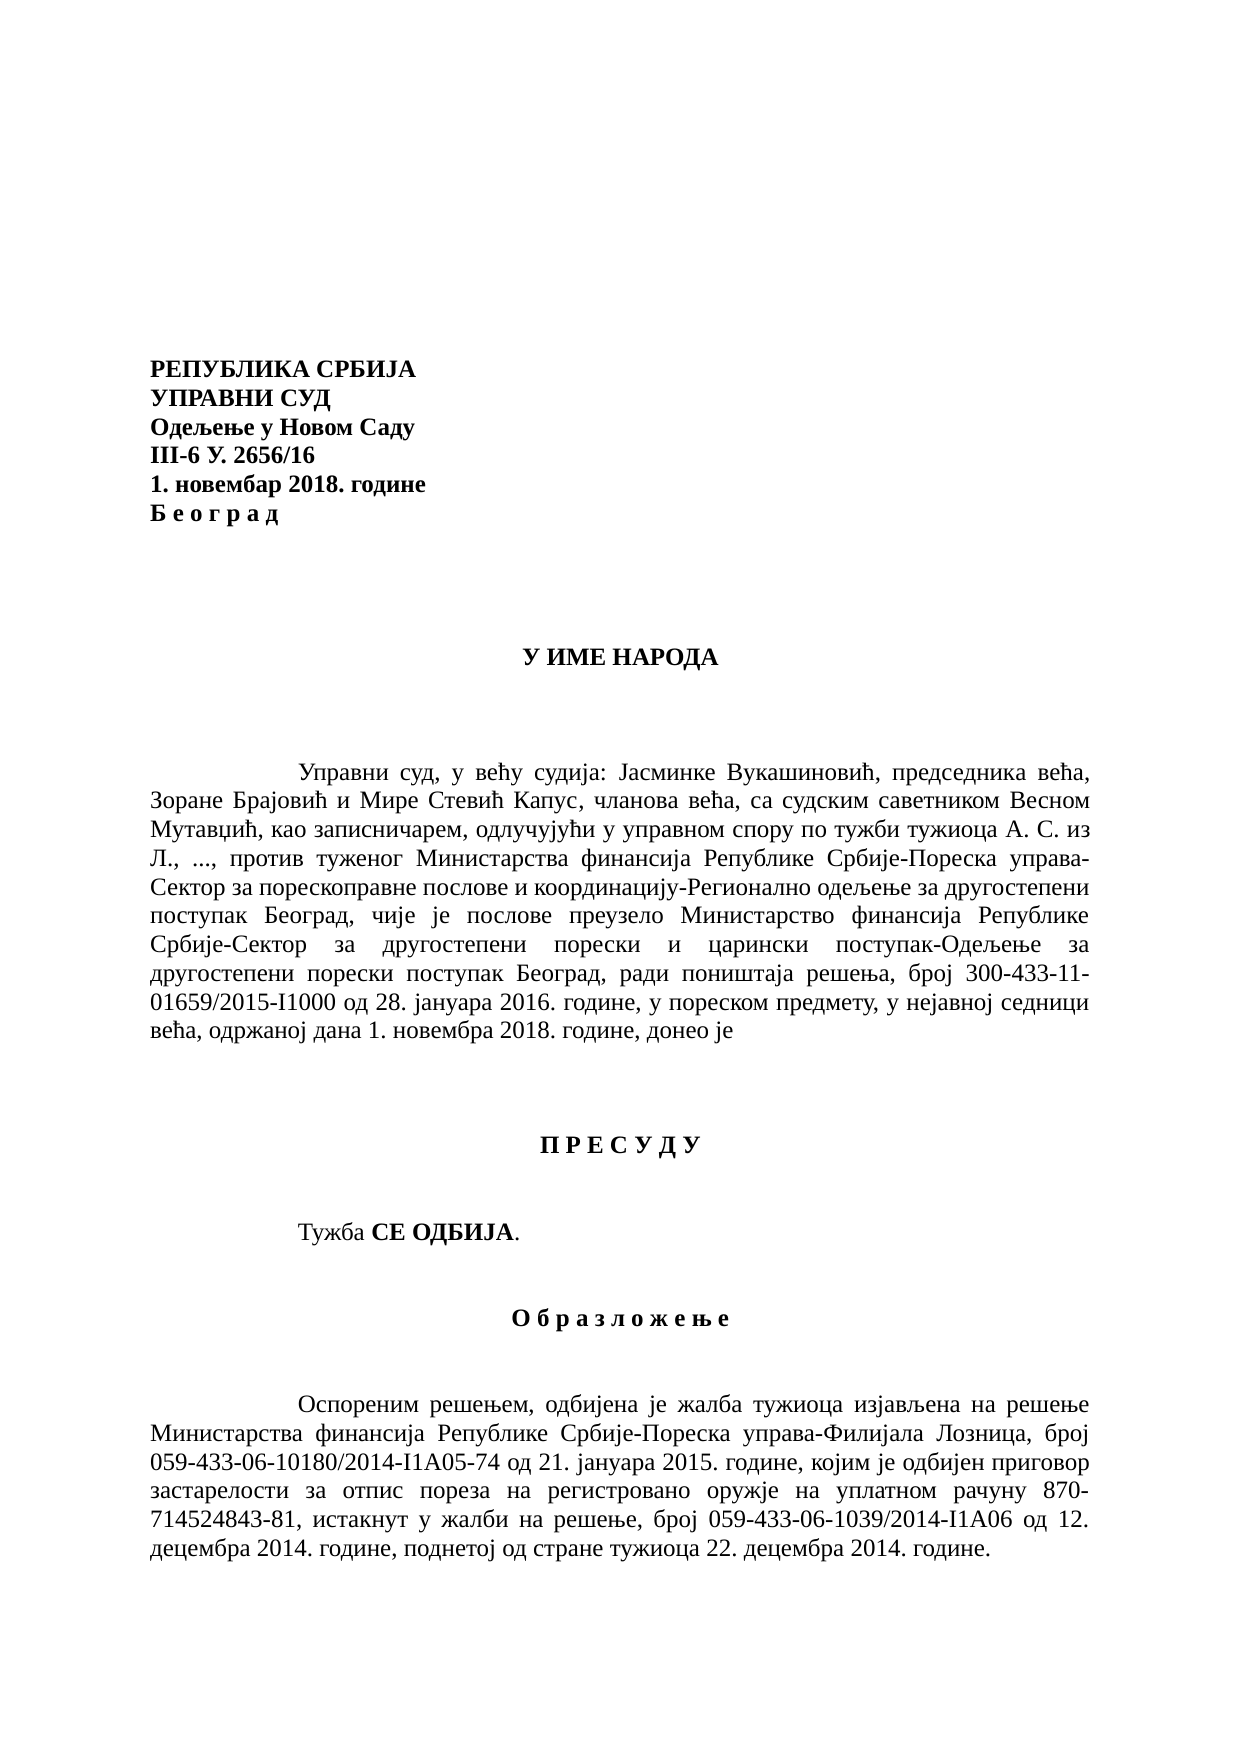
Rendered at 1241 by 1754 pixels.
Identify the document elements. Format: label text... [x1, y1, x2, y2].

text П Р Е С У Д У [150, 1130, 1090, 1159]
text III-6 У. 2656/16 [150, 440, 1090, 469]
text Тужба СЕ ОДБИЈА. [150, 1217, 1090, 1245]
text 1. новембар 2018. године [150, 469, 1090, 498]
text УПРАВНИ СУД [150, 383, 1090, 412]
text У ИМЕ НАРОДА [150, 642, 1090, 670]
text Одељење у Новом Саду [150, 412, 1090, 440]
text О б р а з л о ж е њ е [150, 1303, 1090, 1332]
text РЕПУБЛИКА СРБИЈА [150, 148, 1090, 383]
text Б е о г р а д [150, 498, 1090, 527]
text Оспореним решењем, одбијена је жалба тужиоца изјављена на решење Министарства финансија Републике Србије-Пореска управа-Филијала Лозница, број 059-433-06-10180/2014-I1A05-74 од 21. јануара 2015. године, којим је одбијен приговор застарелости за отпис пореза на регистровано оружје на уплатном рачуну 870-714524843-81, истакнут у жалби на решење, број 059-433-06-1039/2014-I1A06 од 12. децембра 2014. године, поднетој од стране тужиоца 22. децембра 2014. године. [150, 1389, 1090, 1562]
text Управни суд, у већу судија: Јасминке Вукашиновић, председника већа, Зоране Брајовић и Мире Стевић Капус, чланова већа, са судским саветником Весном Мутавџић, као записничарем, одлучујући у управном спору по тужби тужиоца А. С. из Л., ..., против туженог Министарства финансија Републике Србије-Пореска управа-Сектор за порескоправне послове и координацију-Регионално одељење за другостепени поступак Београд, чије је послове преузело Министарство финансија Републике Србије-Сектор за другостепени порески и царински поступак-Одељење за другостепени порески поступак Београд, ради поништаја решења, број 300-433-11-01659/2015-I1000 од 28. јануара 2016. године, у пореском предмету, у нејавној седници већа, одржаној дана 1. новембра 2018. године, донео је [150, 757, 1090, 1044]
